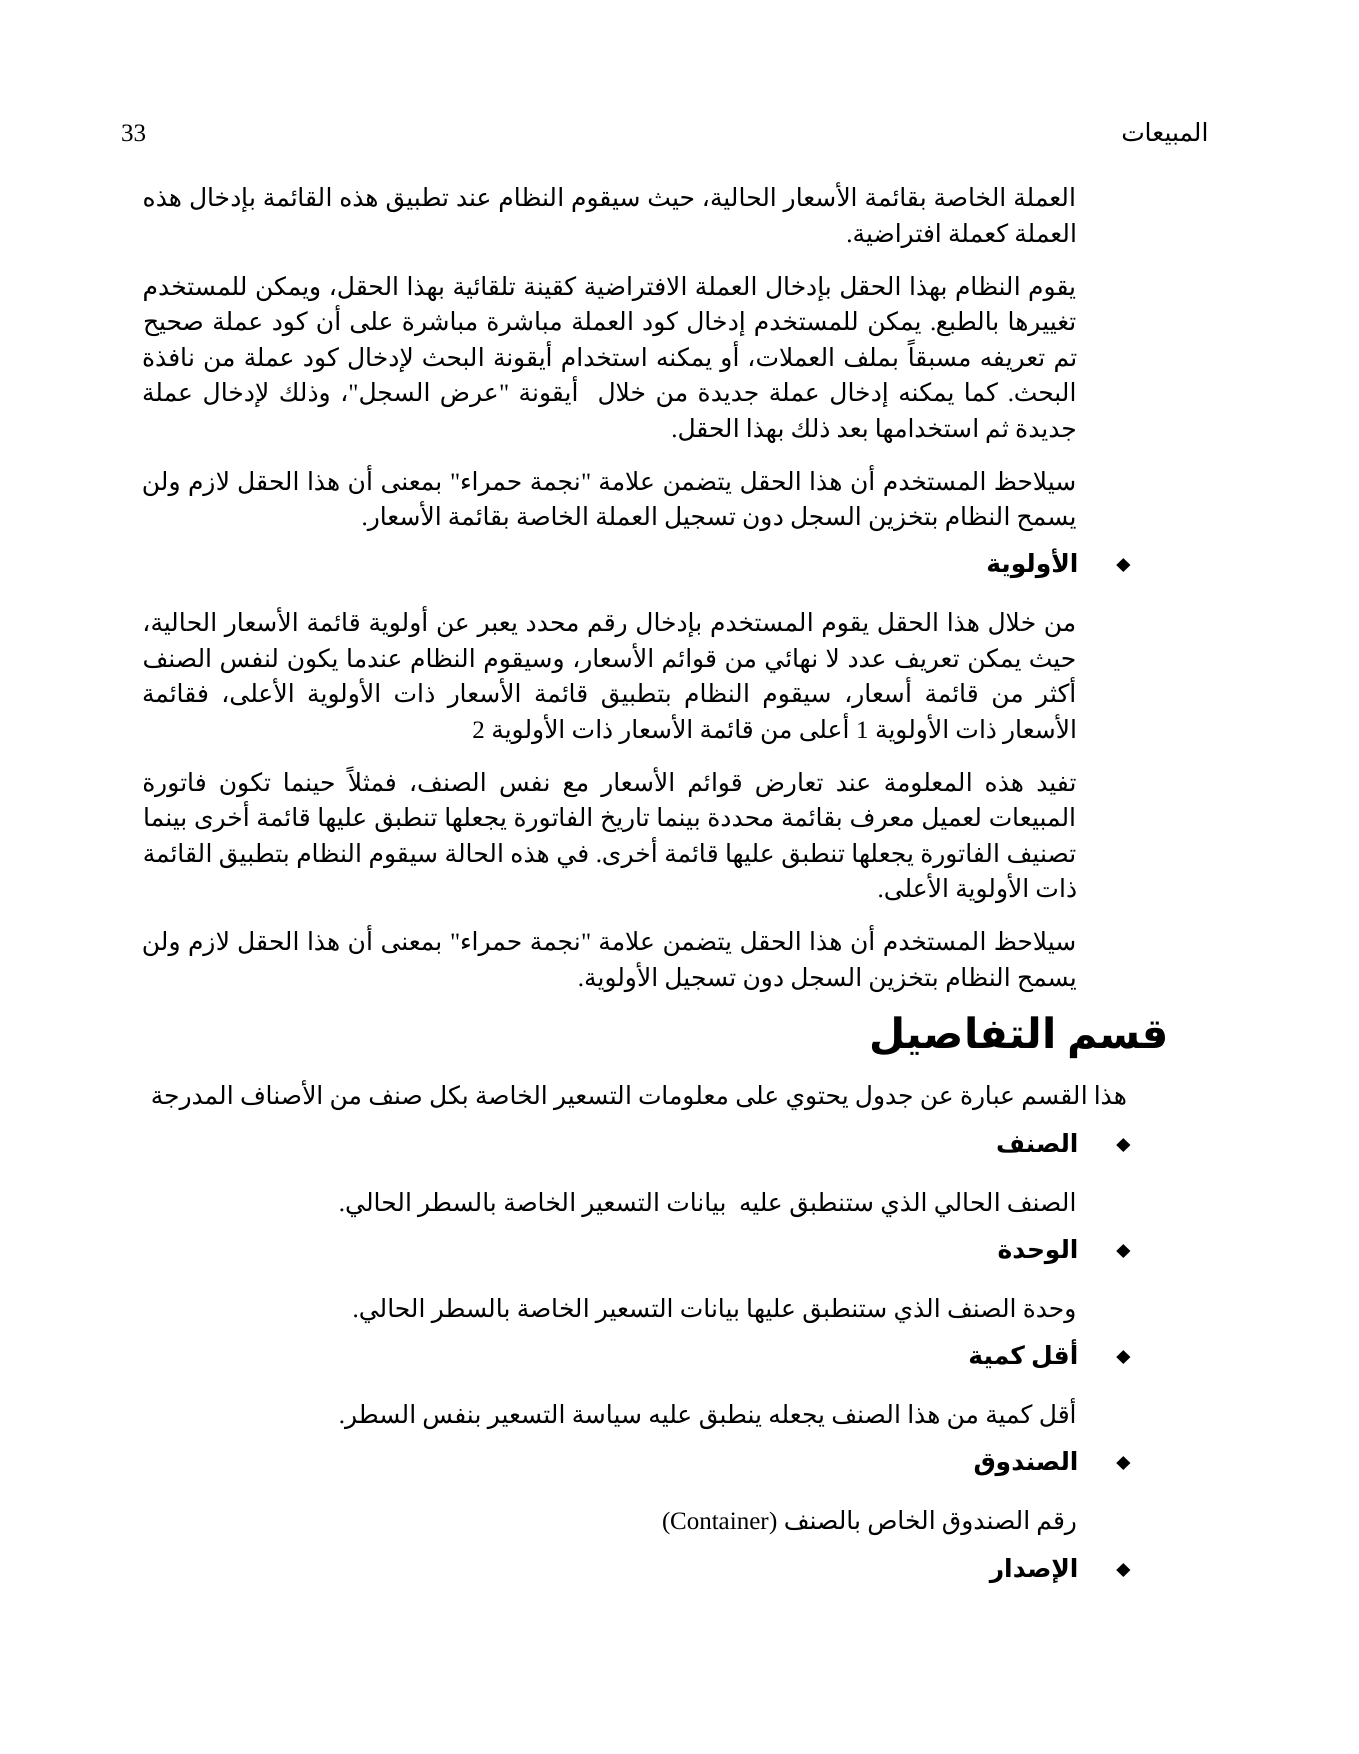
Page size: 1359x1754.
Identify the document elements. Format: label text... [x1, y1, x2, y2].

text يقوم النظام بهذا الحقل بإدخال العملة الافتراضية كقينة تلقائية بهذا الحقل، ويمكن للمستخدم تغييرها بالطبع. يمكن للمستخدم إدخال كود العملة مباشرة مباشرة على أن كود عملة صحيح تم تعريفه مسبقاً بملف العملات، أو يمكنه استخدام أيقونة البحث لإدخال كود عملة من نافذة البحث. كما يمكنه إدخال عملة جديدة من خلال أيقونة "عرض السجل"، وذلك لإدخال عملة جديدة ثم استخدامها بعد ذلك بهذا الحقل. [142, 265, 1077, 442]
text وحدة الصنف الذي ستنطبق عليها بيانات التسعير الخاصة بالسطر الحالي. [142, 1287, 1077, 1323]
text العملة الخاصة بقائمة الأسعار الحالية، حيث سيقوم النظام عند تطبيق هذه القائمة بإدخال هذه العملة كعملة افتراضية. [142, 177, 1077, 248]
text الصنف الحالي الذي ستنطبق عليه بيانات التسعير الخاصة بالسطر الحالي. [142, 1181, 1077, 1216]
text سيلاحظ المستخدم أن هذا الحقل يتضمن علامة "نجمة حمراء" بمعنى أن هذا الحقل لازم ولن يسمح النظام بتخزين السجل دون تسجيل العملة الخاصة بقائمة الأسعار. [142, 460, 1077, 531]
text قسم التفاصيل [142, 1009, 1169, 1057]
text من خلال هذا الحقل يقوم المستخدم بإدخال رقم محدد يعبر عن أولوية قائمة الأسعار الحالية، حيث يمكن تعريف عدد لا نهائي من قوائم الأسعار، وسيقوم النظام عندما يكون لنفس الصنف أكثر من قائمة أسعار، سيقوم النظام بتطبيق قائمة الأسعار ذات الأولوية الأعلى، فقائمة الأسعار ذات الأولوية 1 أعلى من قائمة الأسعار ذات الأولوية 2 [142, 602, 1077, 743]
list الإصدار [177, 1547, 1116, 1582]
list الوحدة [177, 1228, 1116, 1264]
list الصندوق [177, 1441, 1116, 1476]
text أقل كمية من هذا الصنف يجعله ينطبق عليه سياسة التسعير بنفس السطر. [142, 1393, 1077, 1429]
list أقل كمية [177, 1334, 1116, 1370]
list الصنف [177, 1122, 1116, 1157]
text تفيد هذه المعلومة عند تعارض قوائم الأسعار مع نفس الصنف، فمثلاً حينما تكون فاتورة المبيعات لعميل معرف بقائمة محددة بينما تاريخ الفاتورة يجعلها تنطبق عليها قائمة أخرى بينما تصنيف الفاتورة يجعلها تنطبق عليها قائمة أخرى. في هذه الحالة سيقوم النظام بتطبيق القائمة ذات الأولوية الأعلى. [142, 761, 1077, 903]
text هذا القسم عبارة عن جدول يحتوي على معلومات التسعير الخاصة بكل صنف من الأصناف المدرجة [142, 1075, 1128, 1110]
text رقم الصندوق الخاص بالصنف (Container) [142, 1500, 1077, 1535]
list الأولوية [177, 543, 1116, 578]
text سيلاحظ المستخدم أن هذا الحقل يتضمن علامة "نجمة حمراء" بمعنى أن هذا الحقل لازم ولن يسمح النظام بتخزين السجل دون تسجيل الأولوية. [142, 921, 1077, 991]
